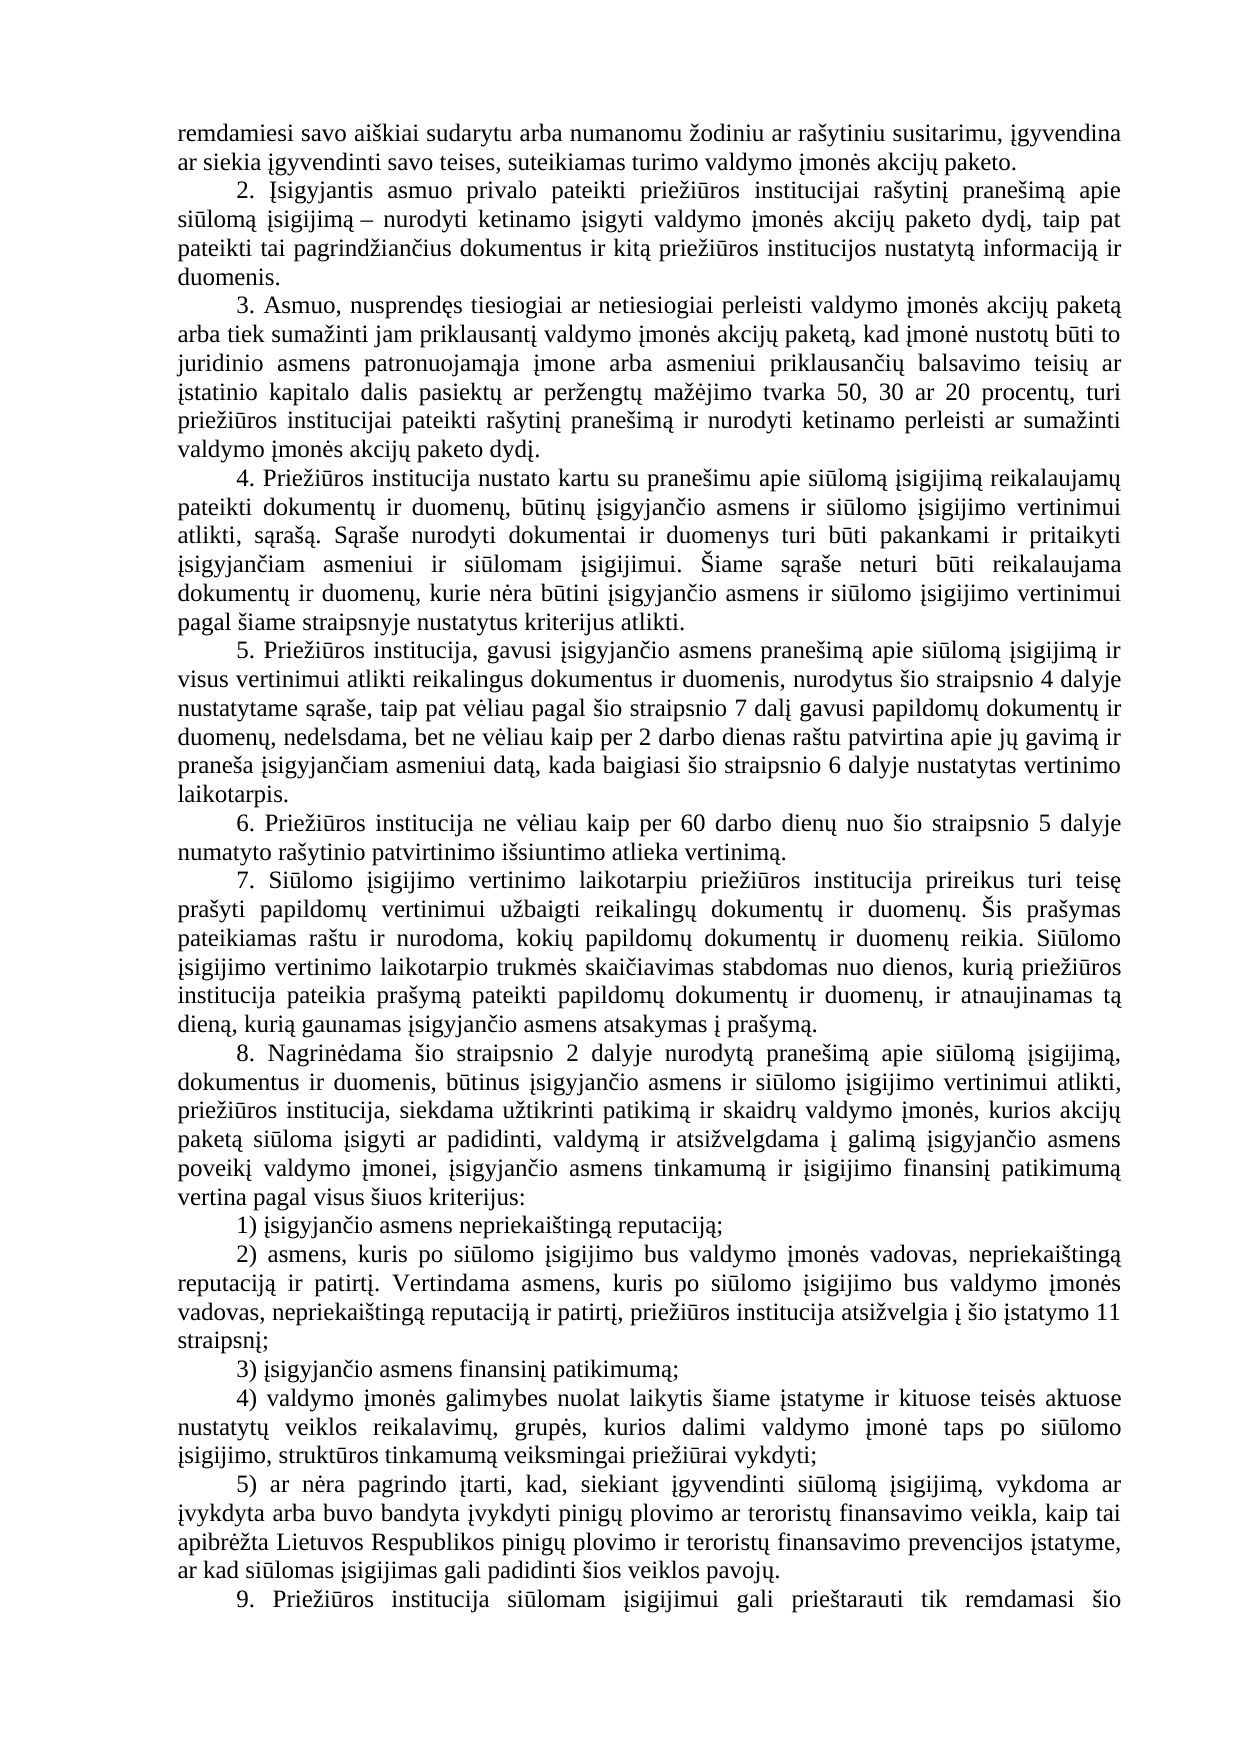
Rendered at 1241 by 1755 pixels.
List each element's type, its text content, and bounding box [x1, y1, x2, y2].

text 9. Priežiūros institucija siūlomam įsigijimui gali prieštarauti tik remdamasi šio [177, 1584, 1122, 1613]
text 6. Priežiūros institucija ne vėliau kaip per 60 darbo dienų nuo šio straipsnio 5 dalyje numatyto rašytinio patvirtinimo išsiuntimo atlieka vertinimą. [177, 808, 1122, 866]
text 1) įsigyjančio asmens nepriekaištingą reputaciją; [177, 1211, 1122, 1239]
text 3) įsigyjančio asmens finansinį patikimumą; [177, 1354, 1122, 1383]
text 5) ar nėra pagrindo įtarti, kad, siekiant įgyvendinti siūlomą įsigijimą, vykdoma ar įvykdyta arba buvo bandyta įvykdyti pinigų plovimo ar teroristų finansavimo veikla, kaip tai apibrėžta Lietuvos Respublikos pinigų plovimo ir teroristų finansavimo prevencijos įstatyme, ar kad siūlomas įsigijimas gali padidinti šios veiklos pavojų. [177, 1469, 1122, 1584]
text 3. Asmuo, nusprendęs tiesiogiai ar netiesiogiai perleisti valdymo įmonės akcijų paketą arba tiek sumažinti jam priklausantį valdymo įmonės akcijų paketą, kad įmonė nustotų būti to juridinio asmens patronuojamąja įmone arba asmeniui priklausančių balsavimo teisių ar įstatinio kapitalo dalis pasiektų ar peržengtų mažėjimo tvarka 50, 30 ar 20 procentų, turi priežiūros institucijai pateikti rašytinį pranešimą ir nurodyti ketinamo perleisti ar sumažinti valdymo įmonės akcijų paketo dydį. [177, 291, 1122, 463]
text 4. Priežiūros institucija nustato kartu su pranešimu apie siūlomą įsigijimą reikalaujamų pateikti dokumentų ir duomenų, būtinų įsigyjančio asmens ir siūlomo įsigijimo vertinimui atlikti, sąrašą. Sąraše nurodyti dokumentai ir duomenys turi būti pakankami ir pritaikyti įsigyjančiam asmeniui ir siūlomam įsigijimui. Šiame sąraše neturi būti reikalaujama dokumentų ir duomenų, kurie nėra būtini įsigyjančio asmens ir siūlomo įsigijimo vertinimui pagal šiame straipsnyje nustatytus kriterijus atlikti. [177, 463, 1122, 636]
text 2. Įsigyjantis asmuo privalo pateikti priežiūros institucijai rašytinį pranešimą apie siūlomą įsigijimą – nurodyti ketinamo įsigyti valdymo įmonės akcijų paketo dydį, taip pat pateikti tai pagrindžiančius dokumentus ir kitą priežiūros institucijos nustatytą informaciją ir duomenis. [177, 176, 1122, 291]
text 4) valdymo įmonės galimybes nuolat laikytis šiame įstatyme ir kituose teisės aktuose nustatytų veiklos reikalavimų, grupės, kurios dalimi valdymo įmonė taps po siūlomo įsigijimo, struktūros tinkamumą veiksmingai priežiūrai vykdyti; [177, 1383, 1122, 1469]
text remdamiesi savo aiškiai sudarytu arba numanomu žodiniu ar rašytiniu susitarimu, įgyvendina ar siekia įgyvendinti savo teises, suteikiamas turimo valdymo įmonės akcijų paketo. [177, 118, 1122, 176]
text 8. Nagrinėdama šio straipsnio 2 dalyje nurodytą pranešimą apie siūlomą įsigijimą, dokumentus ir duomenis, būtinus įsigyjančio asmens ir siūlomo įsigijimo vertinimui atlikti, priežiūros institucija, siekdama užtikrinti patikimą ir skaidrų valdymo įmonės, kurios akcijų paketą siūloma įsigyti ar padidinti, valdymą ir atsižvelgdama į galimą įsigyjančio asmens poveikį valdymo įmonei, įsigyjančio asmens tinkamumą ir įsigijimo finansinį patikimumą vertina pagal visus šiuos kriterijus: [177, 1038, 1122, 1211]
text 2) asmens, kuris po siūlomo įsigijimo bus valdymo įmonės vadovas, nepriekaištingą reputaciją ir patirtį. Vertindama asmens, kuris po siūlomo įsigijimo bus valdymo įmonės vadovas, nepriekaištingą reputaciją ir patirtį, priežiūros institucija atsižvelgia į šio įstatymo 11 straipsnį; [177, 1239, 1122, 1354]
text 7. Siūlomo įsigijimo vertinimo laikotarpiu priežiūros institucija prireikus turi teisę prašyti papildomų vertinimui užbaigti reikalingų dokumentų ir duomenų. Šis prašymas pateikiamas raštu ir nurodoma, kokių papildomų dokumentų ir duomenų reikia. Siūlomo įsigijimo vertinimo laikotarpio trukmės skaičiavimas stabdomas nuo dienos, kurią priežiūros institucija pateikia prašymą pateikti papildomų dokumentų ir duomenų, ir atnaujinamas tą dieną, kurią gaunamas įsigyjančio asmens atsakymas į prašymą. [177, 866, 1122, 1038]
text 5. Priežiūros institucija, gavusi įsigyjančio asmens pranešimą apie siūlomą įsigijimą ir visus vertinimui atlikti reikalingus dokumentus ir duomenis, nurodytus šio straipsnio 4 dalyje nustatytame sąraše, taip pat vėliau pagal šio straipsnio 7 dalį gavusi papildomų dokumentų ir duomenų, nedelsdama, bet ne vėliau kaip per 2 darbo dienas raštu patvirtina apie jų gavimą ir praneša įsigyjančiam asmeniui datą, kada baigiasi šio straipsnio 6 dalyje nustatytas vertinimo laikotarpis. [177, 636, 1122, 808]
